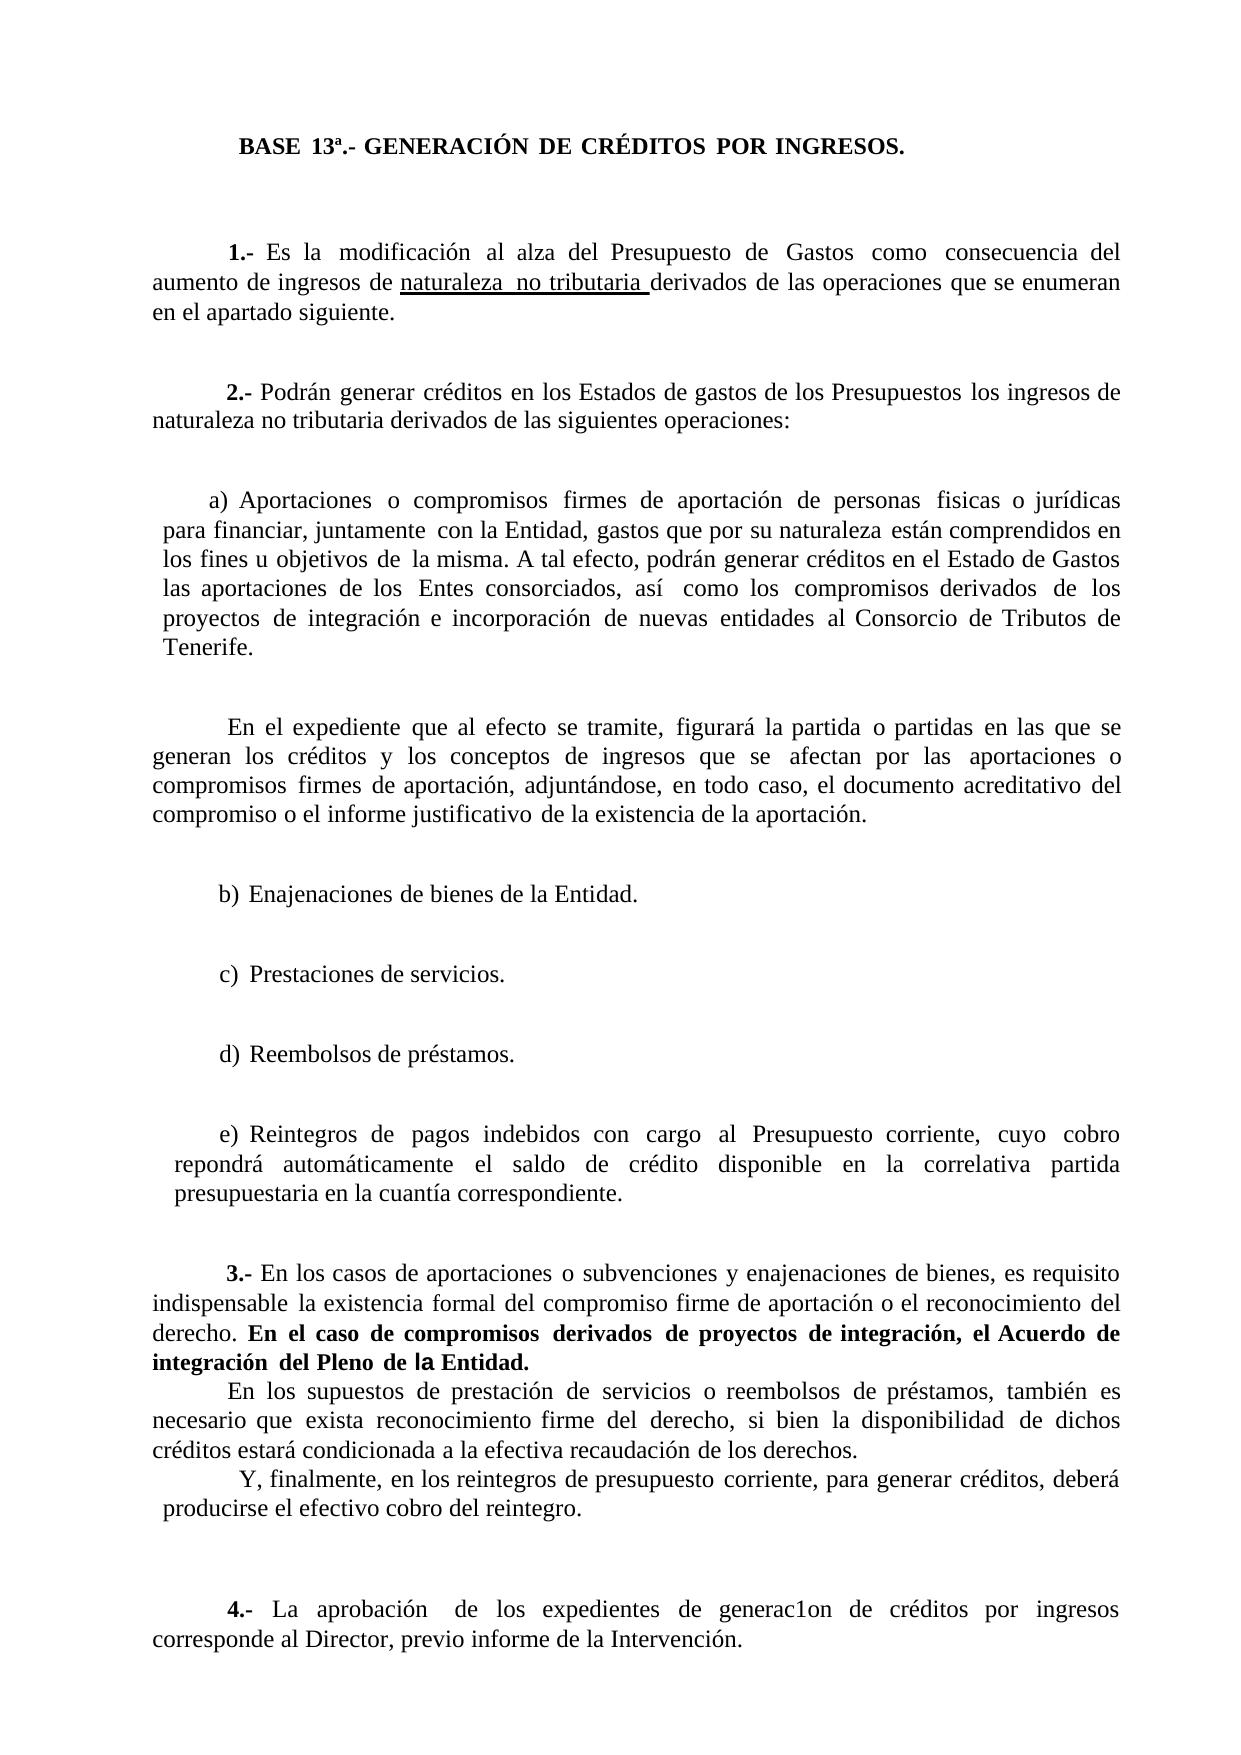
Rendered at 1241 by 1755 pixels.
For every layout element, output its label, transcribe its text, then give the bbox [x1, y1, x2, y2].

list Enajenaciones de bienes de la Entidad. [238, 879, 1132, 908]
text 1.- Es la modificación al alza del Presupuesto de Gastos como consecuencia del aumento de ingresos de naturaleza no tributaria derivados de las operaciones que se enumeran en el apartado siguiente. [152, 237, 1121, 325]
text En el expediente que al efecto se tramite, figurará la partida o partidas en las que se generan los créditos y los conceptos de ingresos que se afectan por las aportaciones o compromisos firmes de aportación, adjuntándose, en todo caso, el documento acreditativo del compromiso o el informe justificativo de la existencia de la aportación. [152, 712, 1122, 828]
list Reembolsos de préstamos. [238, 1039, 1132, 1068]
text En los supuestos de prestación de servicios o reembolsos de préstamos, también es necesario que exista reconocimiento firme del derecho, si bien la disponibilidad de dichos créditos estará condicionada a la efectiva recaudación de los derechos. [152, 1376, 1121, 1463]
list Prestaciones de servicios. [238, 959, 1132, 988]
list Reintegros de pagos indebidos con cargo al Presupuesto corriente, cuyo cobro repondrá automáticamente el saldo de crédito disponible en la correlativa partida presupuestaria en la cuantía correspondiente. [163, 1119, 1120, 1207]
text 2.- Podrán generar créditos en los Estados de gastos de los Presupuestos los ingresos de naturaleza no tributaria derivados de las siguientes operaciones: [152, 377, 1121, 434]
list Aportaciones o compromisos firmes de aportación de personas fisicas o jurídicas para financiar, juntamente con la Entidad, gastos que por su naturaleza están comprendidos en los fines u objetivos de la misma. A tal efecto, podrán generar créditos en el Estado de Gastos las aportaciones de los Entes consorciados, así como los compromisos derivados de los proyectos de integración e incorporación de nuevas entidades al Consorcio de Tributos de Tenerife. [152, 486, 1121, 661]
text BASE 13ª.- GENERACIÓN DE CRÉDITOS POR INGRESOS. [238, 132, 1132, 160]
text 3.- En los casos de aportaciones o subvenciones y enajenaciones de bienes, es requisito indispensable la existencia formal del compromiso firme de aportación o el reconocimiento del derecho. En el caso de compromisos derivados de proyectos de integración, el Acuerdo de integración del Pleno de la Entidad. [152, 1258, 1121, 1375]
text Y, finalmente, en los reintegros de presupuesto corriente, para generar créditos, deberá producirse el efectivo cobro del reintegro. [163, 1464, 1120, 1522]
text 4.- La aprobación de los expedientes de generac1on de créditos por ingresos corresponde al Director, previo informe de la Intervención. [152, 1594, 1120, 1653]
